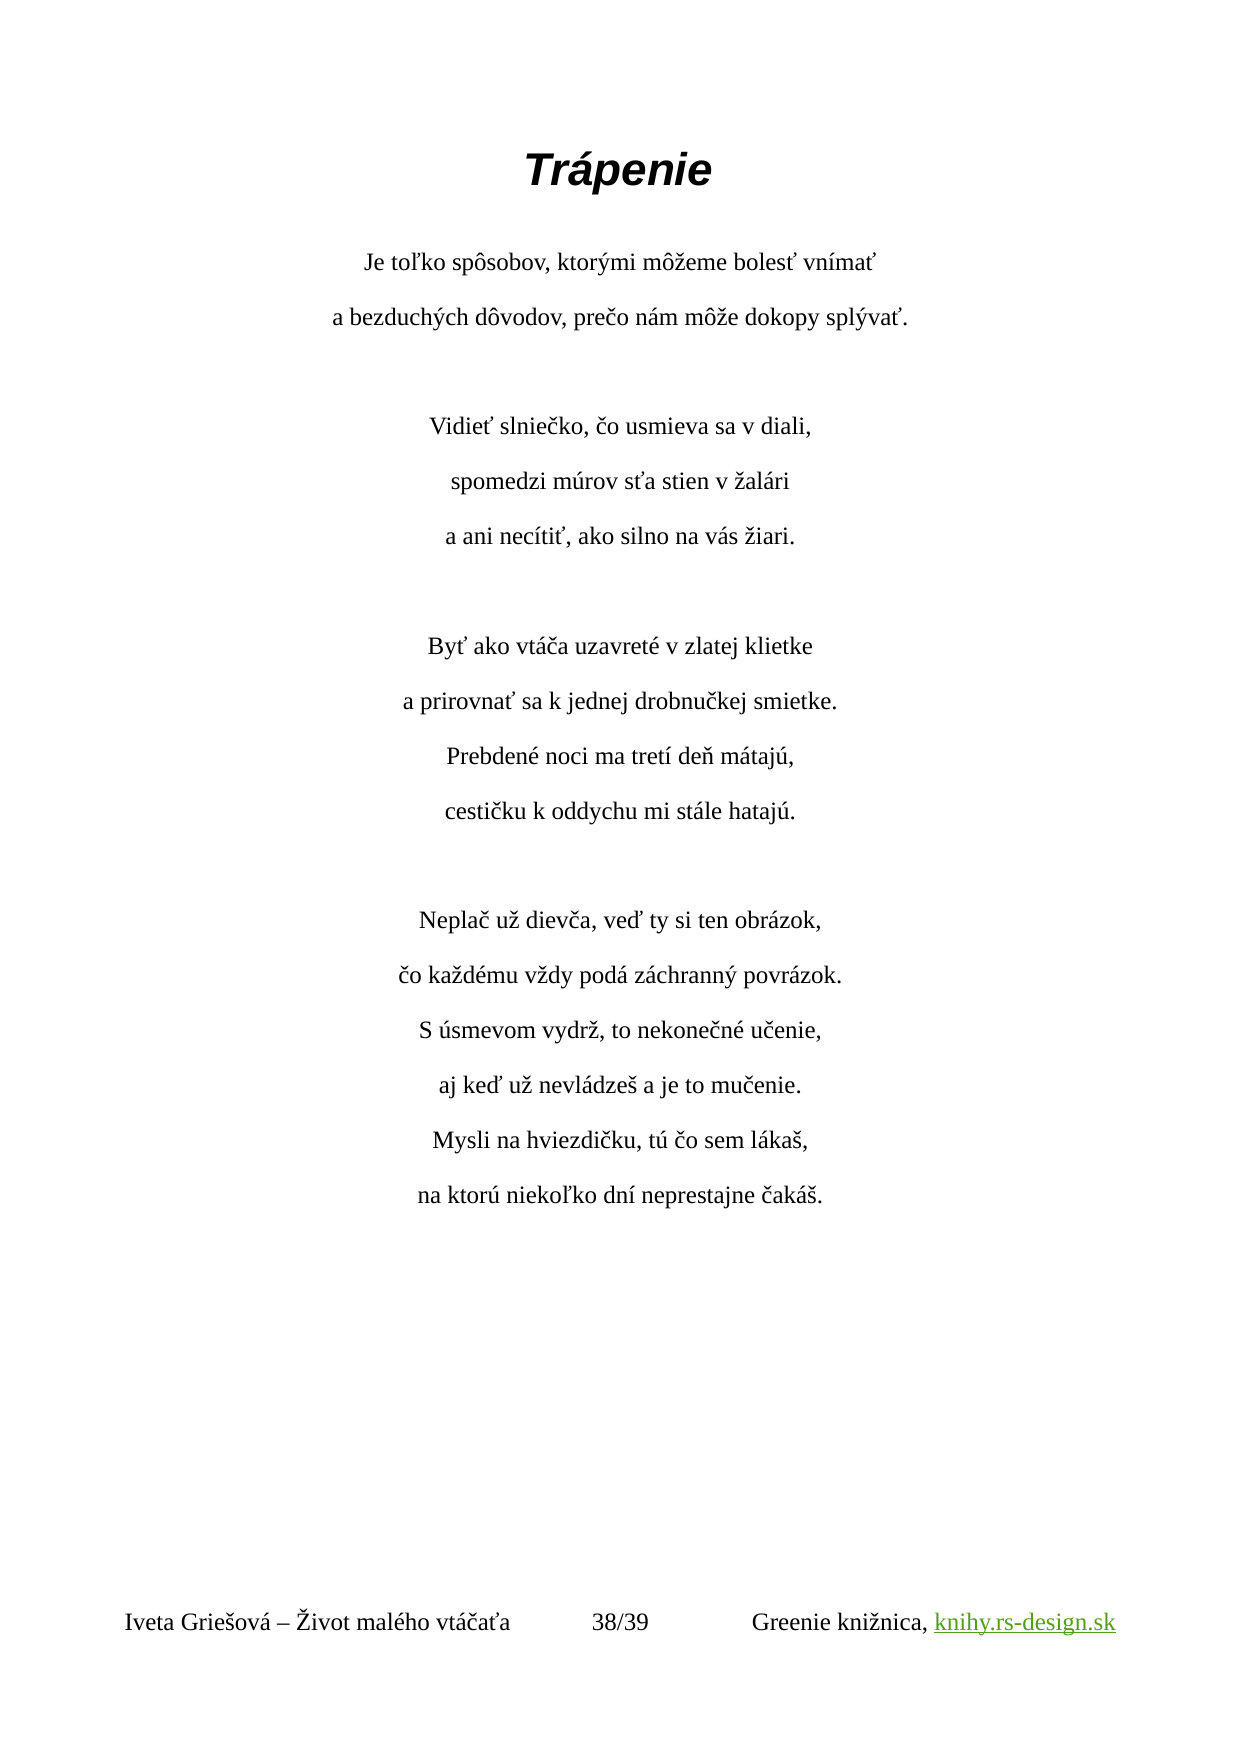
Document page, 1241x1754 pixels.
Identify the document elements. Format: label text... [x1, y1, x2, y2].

text a bezduchých dôvodov, prečo nám môže dokopy splývať. [118, 302, 1122, 330]
text Prebdené noci ma tretí deň mátajú, [118, 741, 1122, 769]
text Neplač už dievča, veď ty si ten obrázok, [118, 906, 1122, 934]
text čo každému vždy podá záchranný povrázok. [118, 960, 1122, 989]
text a prirovnať sa k jednej drobnučkej smietke. [118, 686, 1122, 715]
text Vidieť slniečko, čo usmieva sa v diali, [118, 411, 1122, 440]
subtitle Trápenie [118, 143, 1122, 196]
text Je toľko spôsobov, ktorými môžeme bolesť vnímať [118, 247, 1122, 276]
text S úsmevom vydrž, to nekonečné učenie, [118, 1015, 1122, 1044]
text Mysli na hviezdičku, tú čo sem lákaš, [118, 1125, 1122, 1154]
text aj keď už nevládzeš a je to mučenie. [118, 1070, 1122, 1099]
text a ani necítiť, ako silno na vás žiari. [118, 521, 1122, 550]
text spomedzi múrov sťa stien v žalári [118, 466, 1122, 495]
text cestičku k oddychu mi stále hatajú. [118, 796, 1122, 824]
text na ktorú niekoľko dní neprestajne čakáš. [118, 1180, 1122, 1209]
text Byť ako vtáča uzavreté v zlatej klietke [118, 631, 1122, 660]
